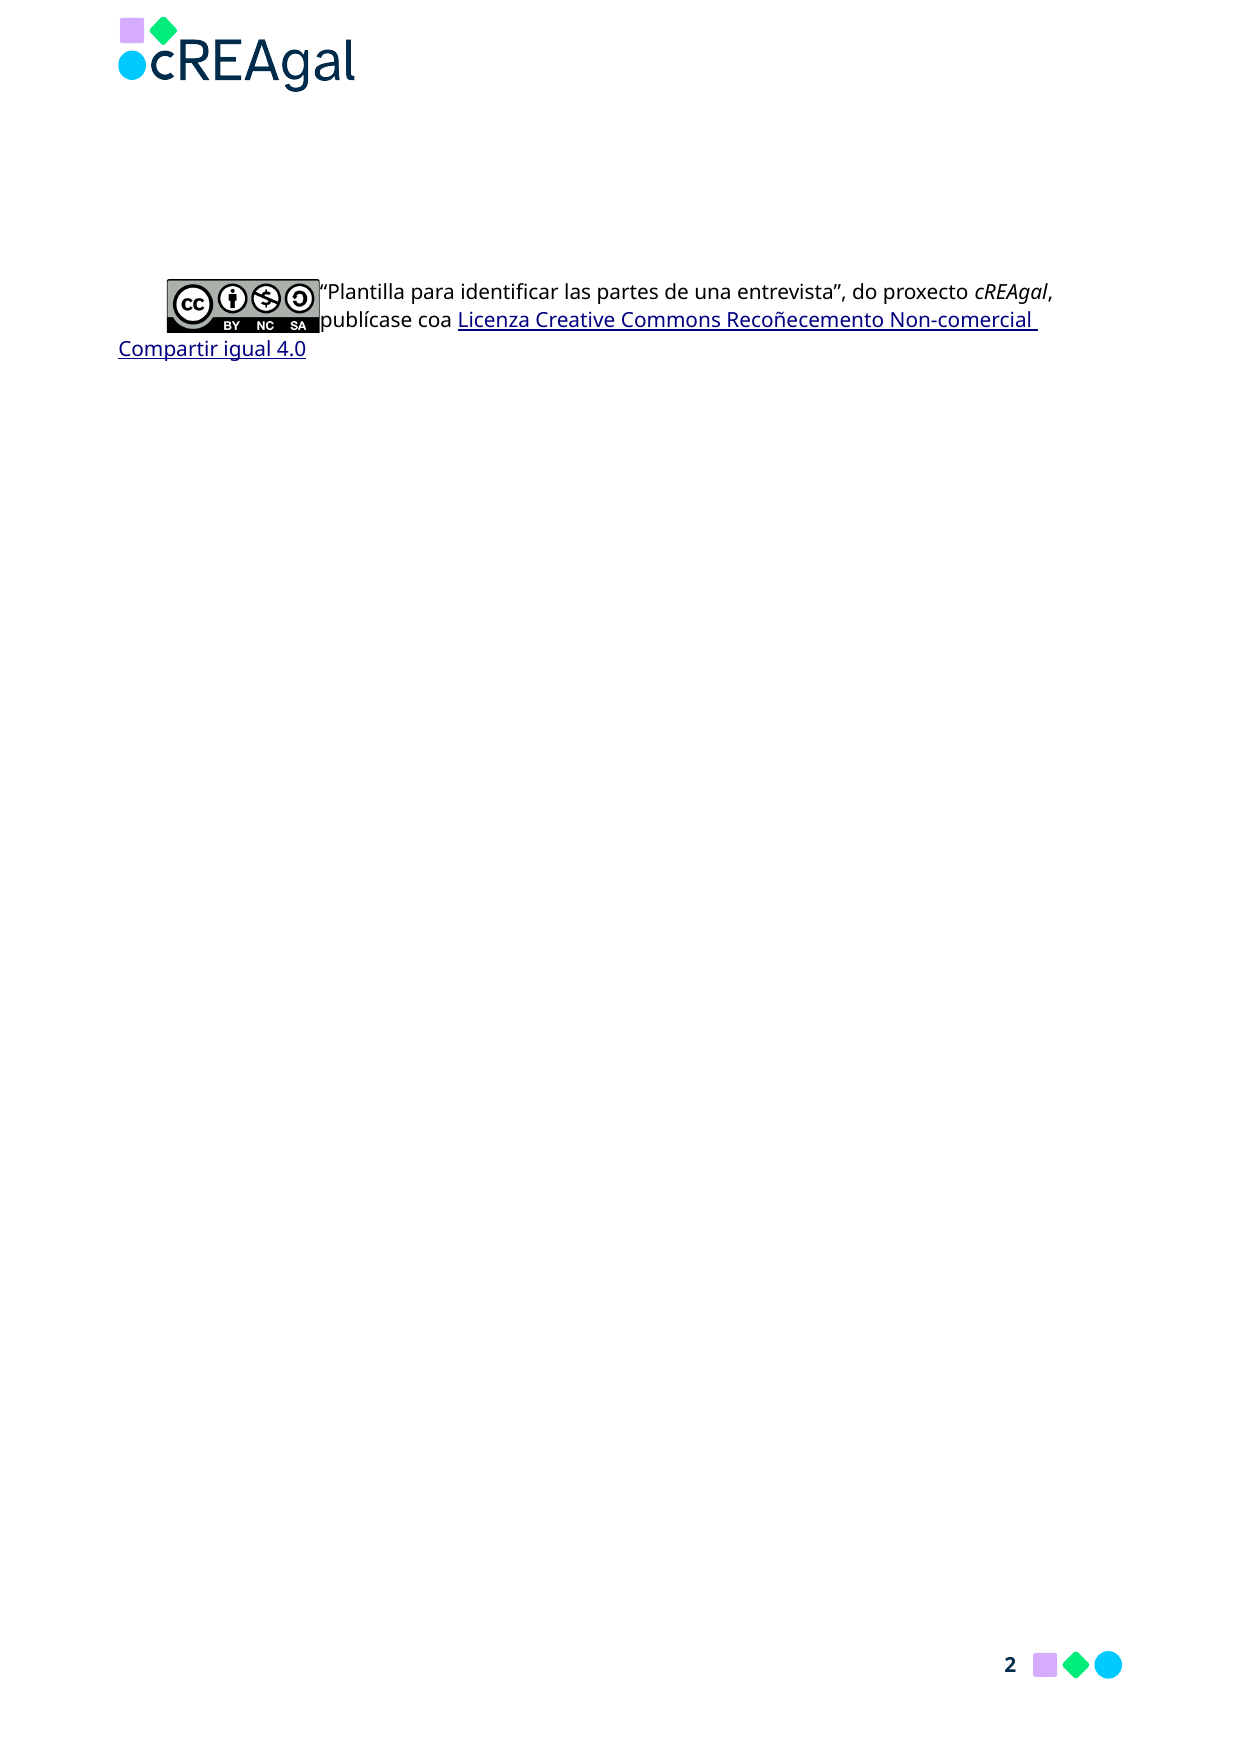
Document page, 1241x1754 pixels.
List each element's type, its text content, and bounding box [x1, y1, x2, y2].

text “Plantilla para identificar las partes de una entrevista”, do proxecto cREAgal, publícase coa Licenza Creative Commons Recoñecemento Non-comercial Compartir igual 4.0 [118, 277, 1122, 362]
